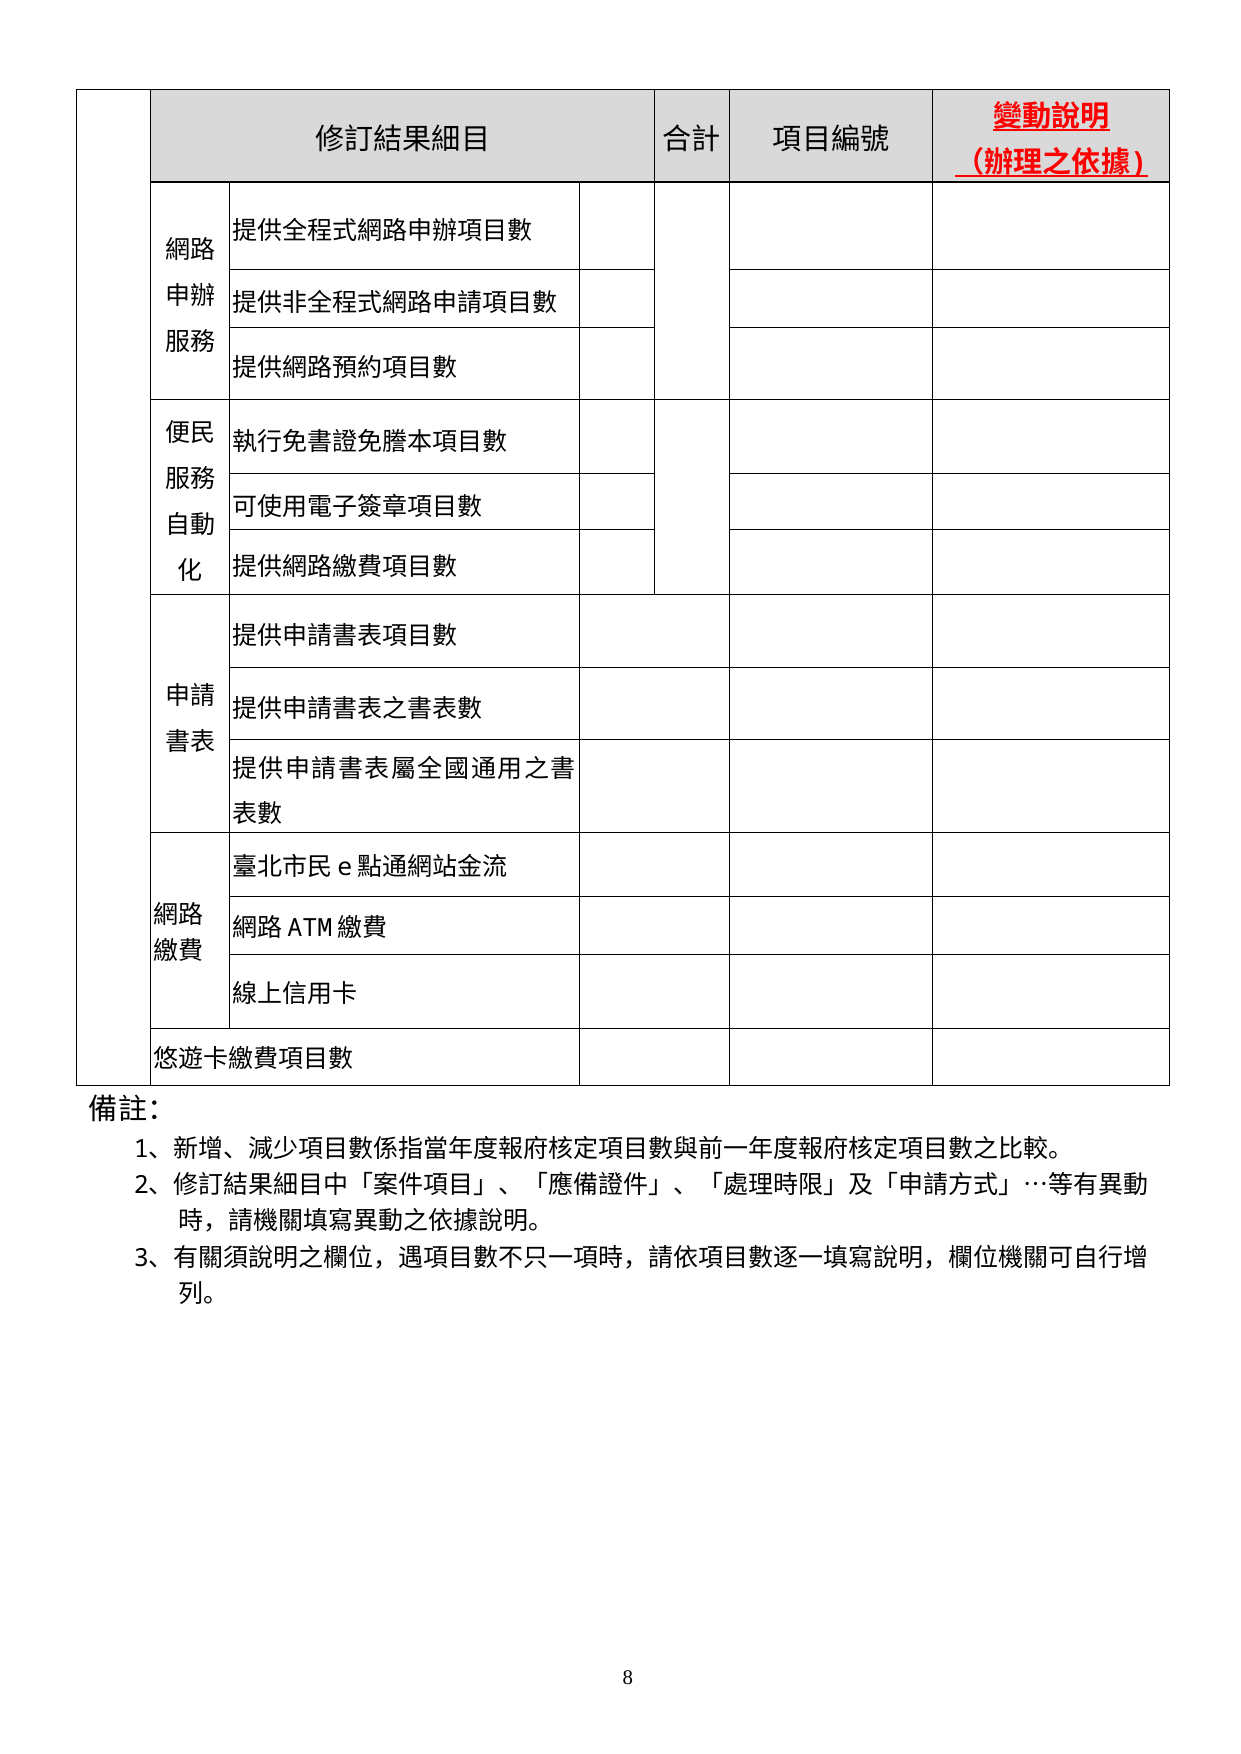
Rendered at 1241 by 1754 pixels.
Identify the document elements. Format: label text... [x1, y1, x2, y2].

table_cell 項目編號 [730, 90, 932, 181]
text 3、有關須說明之欄位，遇項目數不只一項時，請依項目數逐一填寫說明，欄位機關可自行增 [89, 1237, 1167, 1273]
table_cell [933, 530, 1169, 594]
table_cell [580, 183, 654, 269]
table_cell [580, 530, 654, 594]
text 2、修訂結果細目中「案件項目」、「應備證件」、「處理時限」及「申請方式」…等有異動 [89, 1164, 1167, 1201]
table_cell [933, 740, 1169, 832]
table_cell [730, 668, 932, 739]
table_cell [580, 955, 729, 1028]
table_cell [730, 833, 932, 896]
text 1、新增、減少項目數係指當年度報府核定項目數與前一年度報府核定項目數之比較。 [89, 1128, 1167, 1164]
table_cell 線上信用卡 [230, 955, 579, 1028]
table_cell 執行免書證免謄本項目數 [230, 400, 579, 473]
table_cell 悠遊卡繳費項目數 [151, 1029, 579, 1085]
text 備註： [89, 1086, 1167, 1128]
table_cell 可使用電子簽章項目數 [230, 474, 579, 529]
table_cell [933, 400, 1169, 473]
table_cell [580, 1029, 729, 1085]
table_cell [933, 955, 1169, 1028]
table_cell [730, 328, 932, 398]
table_cell [580, 595, 729, 667]
table_cell 提供非全程式網路申請項目數 [230, 270, 579, 327]
table_cell [933, 328, 1169, 398]
table_cell [730, 955, 932, 1028]
table_cell [730, 530, 932, 594]
table_cell 提供網路預約項目數 [230, 328, 579, 398]
table_cell [933, 1029, 1169, 1085]
table_cell [730, 740, 932, 832]
table_cell 提供全程式網路申辦項目數 [230, 183, 579, 269]
table_cell [580, 328, 654, 398]
table_cell [730, 474, 932, 529]
table_cell [580, 668, 729, 739]
table_cell [580, 270, 654, 327]
table_cell [933, 183, 1169, 269]
table_cell [730, 270, 932, 327]
table_cell [580, 833, 729, 896]
table_cell [655, 183, 729, 398]
table_cell [730, 183, 932, 269]
table_cell [933, 897, 1169, 954]
table_cell [730, 1029, 932, 1085]
table_cell [730, 897, 932, 954]
table_cell [933, 474, 1169, 529]
table_cell 變動說明 （辦理之依據) [933, 90, 1169, 181]
table_cell [730, 595, 932, 667]
text 列。 [89, 1273, 1167, 1309]
table_cell 提供網路繳費項目數 [230, 530, 579, 594]
table_cell 申請書表 [151, 595, 229, 832]
table_cell [580, 400, 654, 473]
table_cell [933, 595, 1169, 667]
table_cell [933, 270, 1169, 327]
table_cell [580, 474, 654, 529]
table_cell [730, 400, 932, 473]
table_cell [655, 400, 729, 594]
table_cell 網路ATM繳費 [230, 897, 579, 954]
table_cell 網路申辦服務 [151, 183, 229, 398]
table_cell 提供申請書表項目數 [230, 595, 579, 667]
table_cell 提供申請書表屬全國通用之書表數 [230, 740, 579, 832]
table_cell [580, 897, 729, 954]
table_cell 修訂結果細目 [151, 90, 654, 181]
table_cell 合計 [655, 90, 729, 181]
text 時，請機關填寫異動之依據說明。 [89, 1201, 1167, 1237]
table_cell 便民服務自動化 [151, 400, 229, 594]
table_cell 提供申請書表之書表數 [230, 668, 579, 739]
table_cell 網路繳費 [151, 833, 229, 1028]
table_cell [933, 833, 1169, 896]
table_cell 臺北市民e點通網站金流 [230, 833, 579, 896]
table_cell [580, 740, 729, 832]
table_cell [933, 668, 1169, 739]
